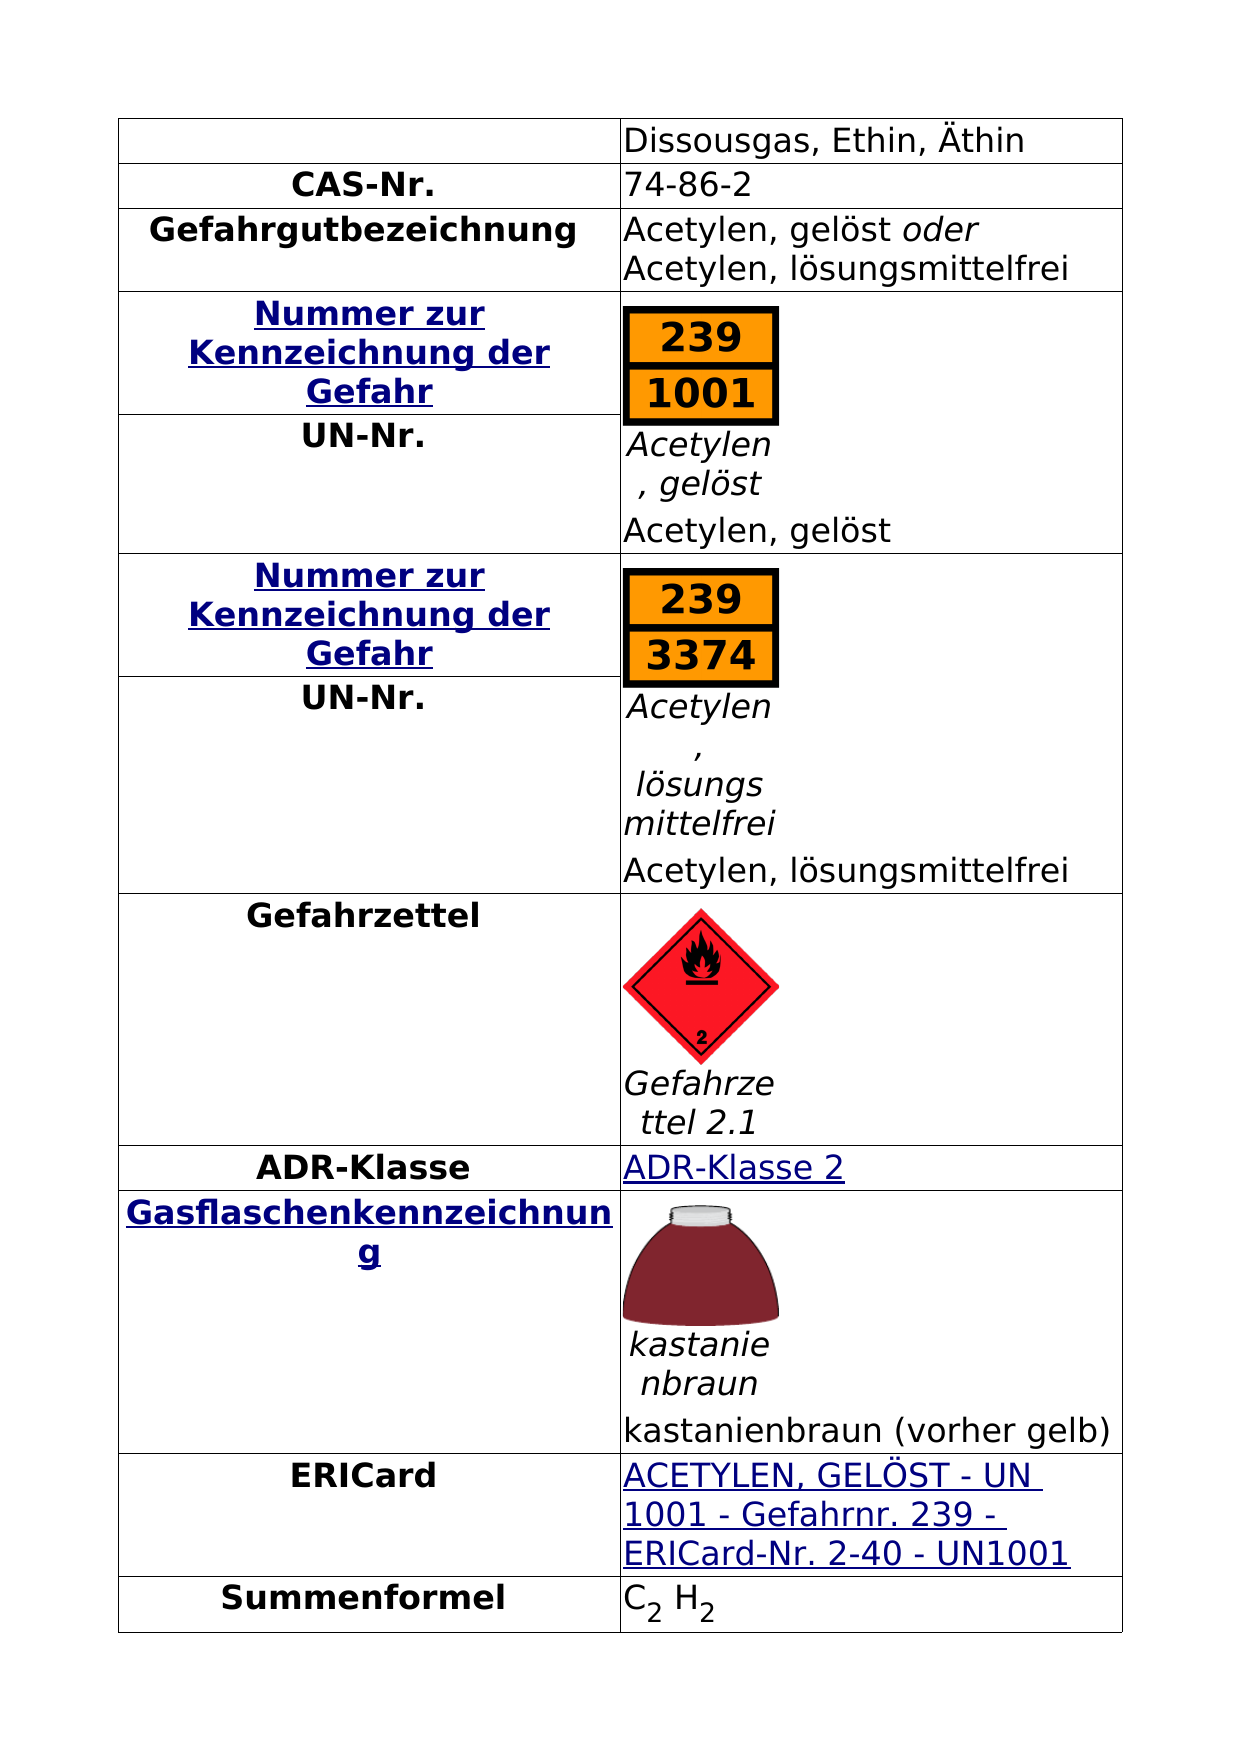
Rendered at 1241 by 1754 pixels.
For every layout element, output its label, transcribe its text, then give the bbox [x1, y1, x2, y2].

table_cell Gefahrzettel [119, 894, 620, 1145]
picture [622, 568, 780, 688]
table_cell ACETYLEN, GELÖST - UN 1001 - Gefahrnr. 239 - ERICard-Nr. 2-40 - UN1001 [621, 1454, 1122, 1576]
table_cell Summenformel [119, 1577, 620, 1632]
table_cell Acetylen, lösungsmittelfrei [621, 554, 1122, 893]
table_cell Gasflaschenkennzeichnung [119, 1191, 620, 1453]
table_cell kastanienbraun (vorher gelb) [621, 1191, 1122, 1453]
table_cell [119, 119, 620, 163]
table_cell [621, 894, 1122, 1145]
picture [622, 306, 780, 426]
table_cell Gefahrgutbezeichnung [119, 209, 620, 291]
table_cell UN-Nr. [119, 415, 620, 553]
table_cell 74-86-2 [621, 164, 1122, 208]
table_cell Nummer zur Kennzeichnung der Gefahr [119, 554, 620, 676]
picture [622, 1205, 780, 1326]
table_cell UN-Nr. [119, 677, 620, 893]
table_cell Acetylen, gelöst oder Acetylen, lösungsmittelfrei [621, 209, 1122, 291]
table_cell ADR-Klasse [119, 1146, 620, 1190]
table_cell Acetylen, gelöst [621, 292, 1122, 553]
table_cell CAS-Nr. [119, 164, 620, 208]
table_cell C2 H2 [621, 1577, 1122, 1632]
table_cell Nummer zur Kennzeichnung der Gefahr [119, 292, 620, 414]
table_cell Dissousgas, Ethin, Äthin [621, 119, 1122, 163]
table_cell ERICard [119, 1454, 620, 1576]
picture [622, 908, 780, 1065]
table_cell ADR-Klasse 2 [621, 1146, 1122, 1190]
